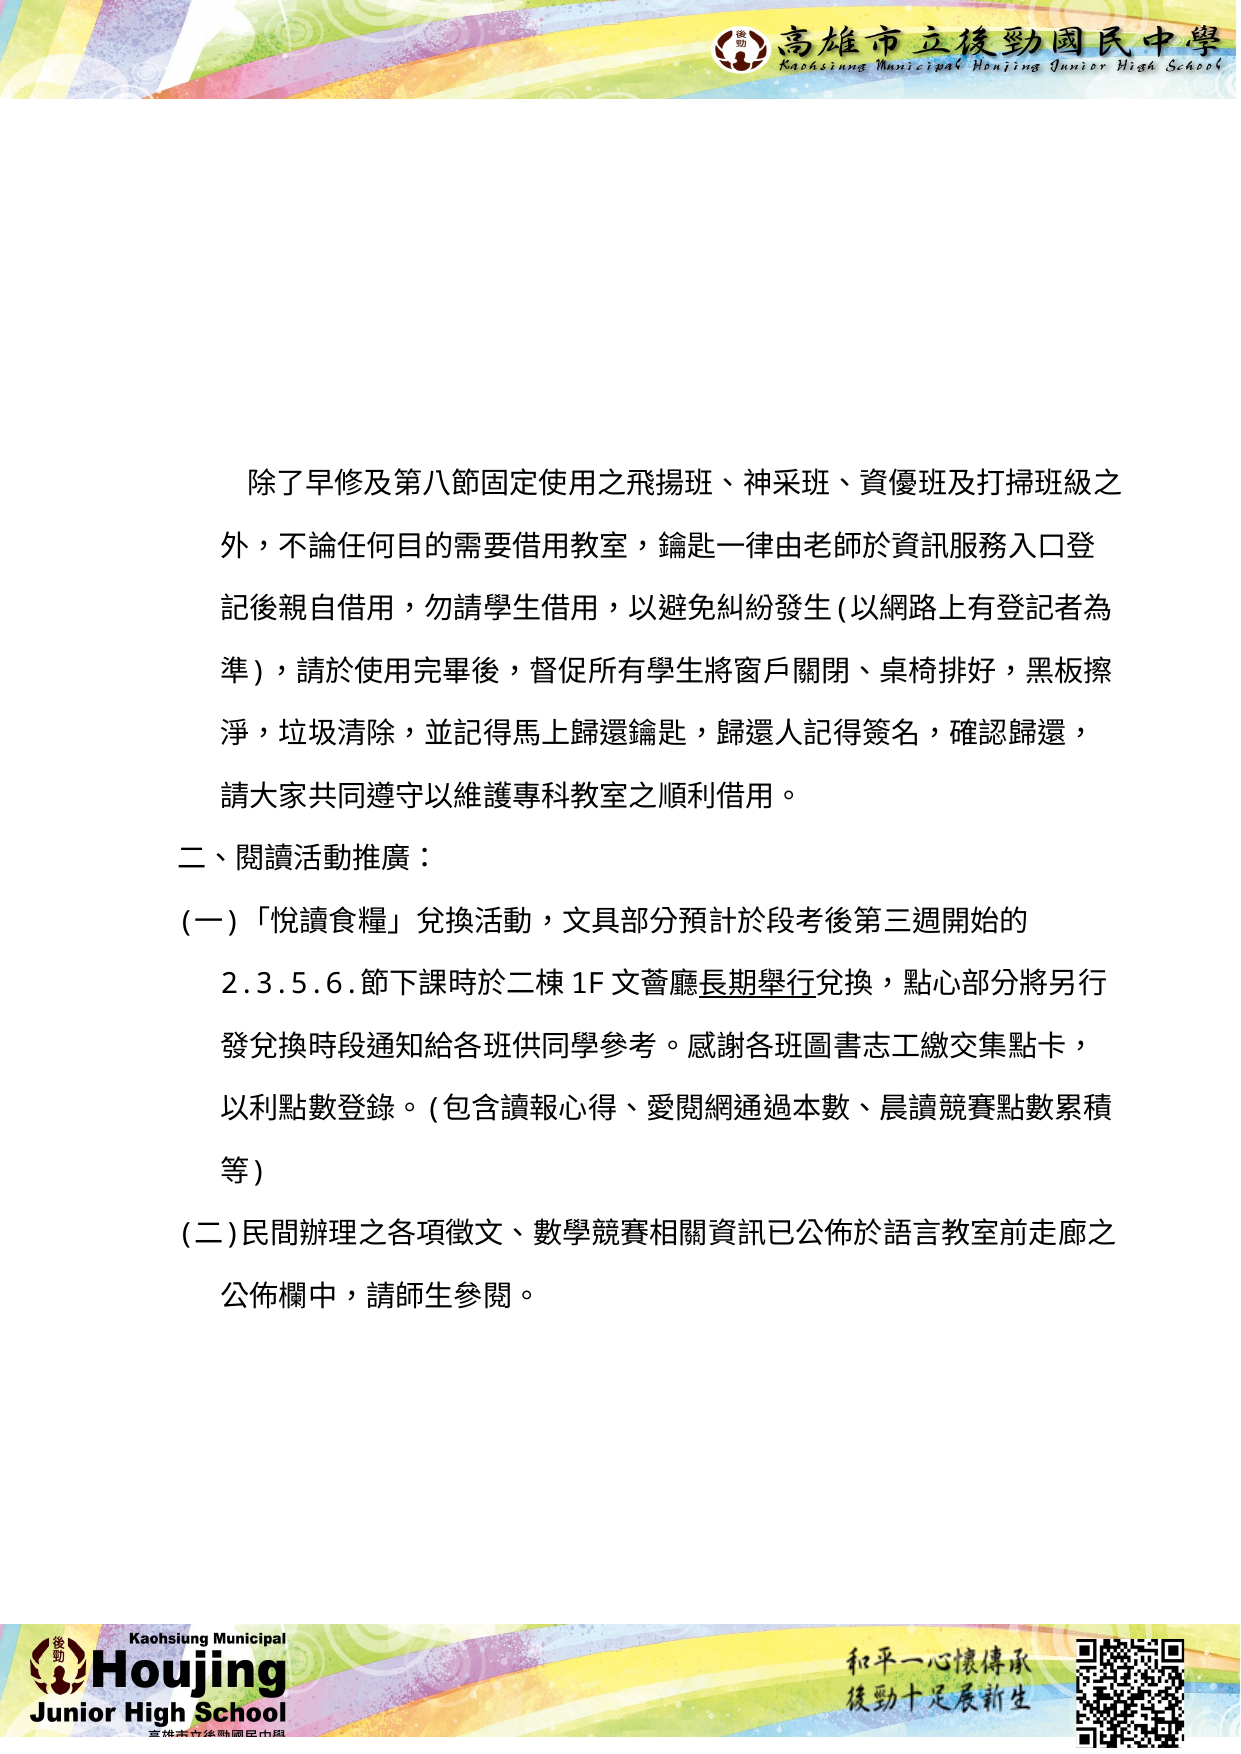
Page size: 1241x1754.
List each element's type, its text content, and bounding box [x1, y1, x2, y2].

text 二、閱讀活動推廣： [177, 814, 1122, 877]
text 除了早修及第八節固定使用之飛揚班、神采班、資優班及打掃班級之外，不論任何目的需要借用教室，鑰匙一律由老師於資訊服務入口登記後親自借用，勿請學生借用，以避免糾紛發生(以網路上有登記者為準)，請於使用完畢後，督促所有學生將窗戶關閉、桌椅排好，黑板擦淨，垃圾清除，並記得馬上歸還鑰匙，歸還人記得簽名，確認歸還，請大家共同遵守以維護專科教室之順利借用。 [177, 439, 1122, 814]
text (二)民間辦理之各項徵文、數學競賽相關資訊已公佈於語言教室前走廊之公佈欄中，請師生參閱。 [177, 1189, 1122, 1314]
text (一)「悅讀食糧」兌換活動，文具部分預計於段考後第三週開始的2.3.5.6.節下課時於二棟1F文薈廳長期舉行兌換，點心部分將另行發兌換時段通知給各班供同學參考。感謝各班圖書志工繳交集點卡，以利點數登錄。(包含讀報心得、愛閱網通過本數、晨讀競賽點數累積等) [177, 877, 1122, 1189]
